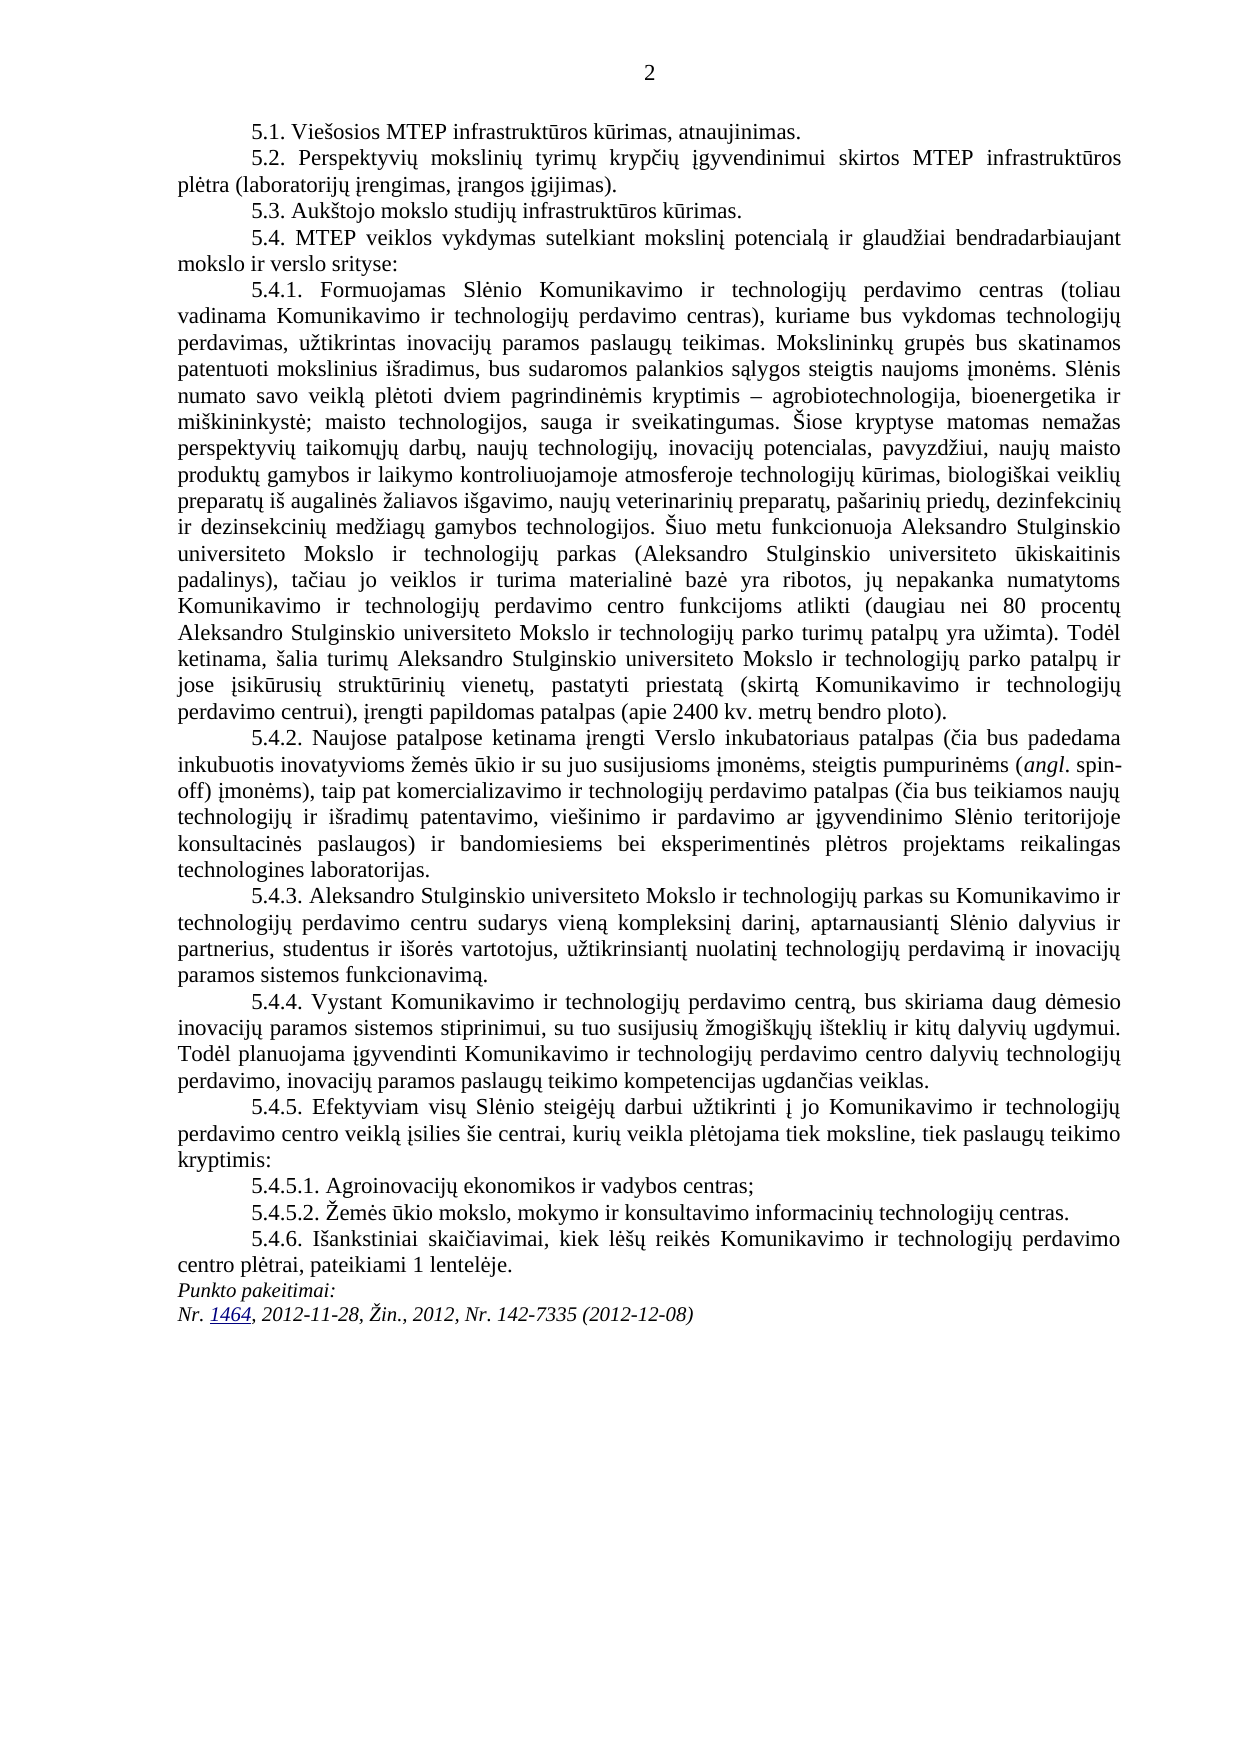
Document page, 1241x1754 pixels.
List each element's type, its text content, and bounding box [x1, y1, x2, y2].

text 5.4.5.2. Žemės ūkio mokslo, mokymo ir konsultavimo informacinių technologijų centras. [177, 1199, 1122, 1225]
text 5.1. Viešosios MTEP infrastruktūros kūrimas, atnaujinimas. [177, 118, 1122, 144]
text 5.4. MTEP veiklos vykdymas sutelkiant mokslinį potencialą ir glaudžiai bendradarbiaujant mokslo ir verslo srityse: [177, 223, 1122, 276]
text 5.4.6. Išankstiniai skaičiavimai, kiek lėšų reikės Komunikavimo ir technologijų perdavimo centro plėtrai, pateikiami 1 lentelėje. [177, 1225, 1122, 1278]
text 5.2. Perspektyvių mokslinių tyrimų krypčių įgyvendinimui skirtos MTEP infrastruktūros plėtra (laboratorijų įrengimas, įrangos įgijimas). [177, 144, 1122, 197]
text 5.4.5. Efektyviam visų Slėnio steigėjų darbui užtikrinti į jo Komunikavimo ir technologijų perdavimo centro veiklą įsilies šie centrai, kurių veikla plėtojama tiek moksline, tiek paslaugų teikimo kryptimis: [177, 1093, 1122, 1172]
text Nr. 1464, 2012-11-28, Žin., 2012, Nr. 142-7335 (2012-12-08) [177, 1302, 1122, 1326]
text 5.4.1. Formuojamas Slėnio Komunikavimo ir technologijų perdavimo centras (toliau vadinama Komunikavimo ir technologijų perdavimo centras), kuriame bus vykdomas technologijų perdavimas, užtikrintas inovacijų paramos paslaugų teikimas. Mokslininkų grupės bus skatinamos patentuoti mokslinius išradimus, bus sudaromos palankios sąlygos steigtis naujoms įmonėms. Slėnis numato savo veiklą plėtoti dviem pagrindinėmis kryptimis – agrobiotechnologija, bioenergetika ir miškininkystė; maisto technologijos, sauga ir sveikatingumas. Šiose kryptyse matomas nemažas perspektyvių taikomųjų darbų, naujų technologijų, inovacijų potencialas, pavyzdžiui, naujų maisto produktų gamybos ir laikymo kontroliuojamoje atmosferoje technologijų kūrimas, biologiškai veiklių preparatų iš augalinės žaliavos išgavimo, naujų veterinarinių preparatų, pašarinių priedų, dezinfekcinių ir dezinsekcinių medžiagų gamybos technologijos. Šiuo metu funkcionuoja Aleksandro Stulginskio universiteto Mokslo ir technologijų parkas (Aleksandro Stulginskio universiteto ūkiskaitinis padalinys), tačiau jo veiklos ir turima materialinė bazė yra ribotos, jų nepakanka numatytoms Komunikavimo ir technologijų perdavimo centro funkcijoms atlikti (daugiau nei 80 procentų Aleksandro Stulginskio universiteto Mokslo ir technologijų parko turimų patalpų yra užimta). Todėl ketinama, šalia turimų Aleksandro Stulginskio universiteto Mokslo ir technologijų parko patalpų ir jose įsikūrusių struktūrinių vienetų, pastatyti priestatą (skirtą Komunikavimo ir technologijų perdavimo centrui), įrengti papildomas patalpas (apie 2400 kv. metrų bendro ploto). [177, 276, 1122, 724]
text 5.4.3. Aleksandro Stulginskio universiteto Mokslo ir technologijų parkas su Komunikavimo ir technologijų perdavimo centru sudarys vieną kompleksinį darinį, aptarnausiantį Slėnio dalyvius ir partnerius, studentus ir išorės vartotojus, užtikrinsiantį nuolatinį technologijų perdavimą ir inovacijų paramos sistemos funkcionavimą. [177, 882, 1122, 988]
text 5.4.4. Vystant Komunikavimo ir technologijų perdavimo centrą, bus skiriama daug dėmesio inovacijų paramos sistemos stiprinimui, su tuo susijusių žmogiškųjų išteklių ir kitų dalyvių ugdymui. Todėl planuojama įgyvendinti Komunikavimo ir technologijų perdavimo centro dalyvių technologijų perdavimo, inovacijų paramos paslaugų teikimo kompetencijas ugdančias veiklas. [177, 988, 1122, 1093]
text Punkto pakeitimai: [177, 1278, 1122, 1302]
text 5.4.2. Naujose patalpose ketinama įrengti Verslo inkubatoriaus patalpas (čia bus padedama inkubuotis inovatyvioms žemės ūkio ir su juo susijusioms įmonėms, steigtis pumpurinėms (angl. spin-off) įmonėms), taip pat komercializavimo ir technologijų perdavimo patalpas (čia bus teikiamos naujų technologijų ir išradimų patentavimo, viešinimo ir pardavimo ar įgyvendinimo Slėnio teritorijoje konsultacinės paslaugos) ir bandomiesiems bei eksperimentinės plėtros projektams reikalingas technologines laboratorijas. [177, 724, 1122, 882]
text 5.4.5.1. Agroinovacijų ekonomikos ir vadybos centras; [177, 1172, 1122, 1199]
text 5.3. Aukštojo mokslo studijų infrastruktūros kūrimas. [177, 197, 1122, 223]
